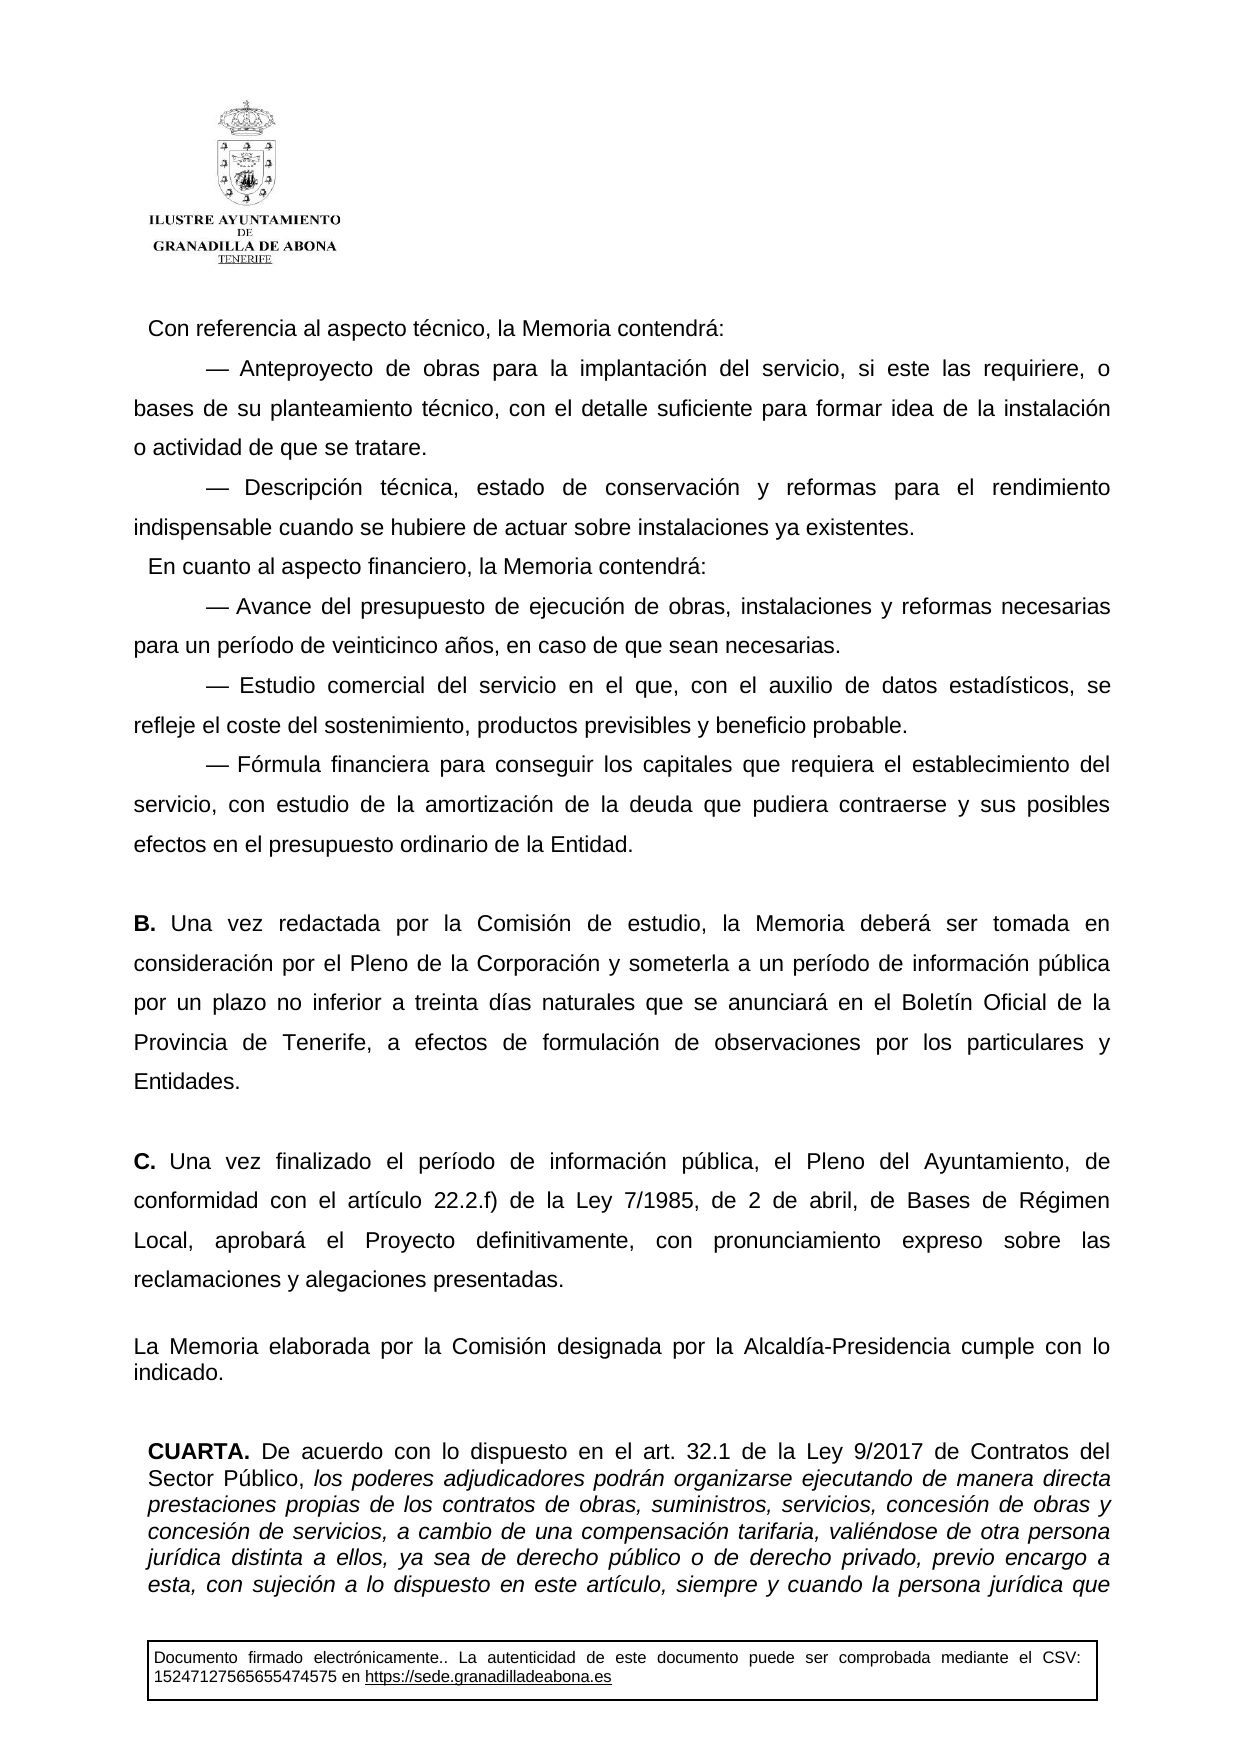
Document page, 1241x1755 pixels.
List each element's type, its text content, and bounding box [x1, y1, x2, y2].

list Anteproyecto de obras para la implantación del servicio, si este las requiriere, o bases de su planteamiento técnico, con el detalle suficiente para formar idea de la instalación o actividad de que se tratare. [133, 355, 1111, 460]
text En cuanto al aspecto financiero, la Memoria contendrá: [148, 553, 1122, 579]
list Avance del presupuesto de ejecución de obras, instalaciones y reformas necesarias para un período de veinticinco años, en caso de que sean necesarias. [133, 593, 1111, 659]
list Una vez redactada por la Comisión de estudio, la Memoria deberá ser tomada en consideración por el Pleno de la Corporación y someterla a un período de información pública por un plazo no inferior a treinta días naturales que se anunciará en el Boletín Oficial de la Provincia de Tenerife, a efectos de formulación de observaciones por los particulares y Entidades. [133, 910, 1111, 1095]
list Fórmula financiera para conseguir los capitales que requiera el establecimiento del servicio, con estudio de la amortización de la deuda que pudiera contraerse y sus posibles efectos en el presupuesto ordinario de la Entidad. [133, 751, 1111, 857]
list Estudio comercial del servicio en el que, con el auxilio de datos estadísticos, se refleje el coste del sostenimiento, productos previsibles y beneficio probable. [133, 672, 1111, 738]
list Descripción técnica, estado de conservación y reformas para el rendimiento indispensable cuando se hubiere de actuar sobre instalaciones ya existentes. [133, 474, 1111, 540]
text CUARTA. De acuerdo con lo dispuesto en el art. 32.1 de la Ley 9/2017 de Contratos del Sector Público, los poderes adjudicadores podrán organizarse ejecutando de manera directa prestaciones propias de los contratos de obras, suministros, servicios, concesión de obras y concesión de servicios, a cambio de una compensación tarifaria, valiéndose de otra persona jurídica distinta a ellos, ya sea de derecho público o de derecho privado, previo encargo a esta, con sujeción a lo dispuesto en este artículo, siempre y cuando la persona jurídica que [148, 1438, 1111, 1597]
text Con referencia al aspecto técnico, la Memoria contendrá: [148, 315, 1122, 342]
text La Memoria elaborada por la Comisión designada por la Alcaldía-Presidencia cumple con lo indicado. [133, 1333, 1111, 1386]
list Una vez finalizado el período de información pública, el Pleno del Ayuntamiento, de conformidad con el artículo 22.2.f) de la Ley 7/1985, de 2 de abril, de Bases de Régimen Local, aprobará el Proyecto definitivamente, con pronunciamiento expreso sobre las reclamaciones y alegaciones presentadas. [133, 1148, 1111, 1293]
